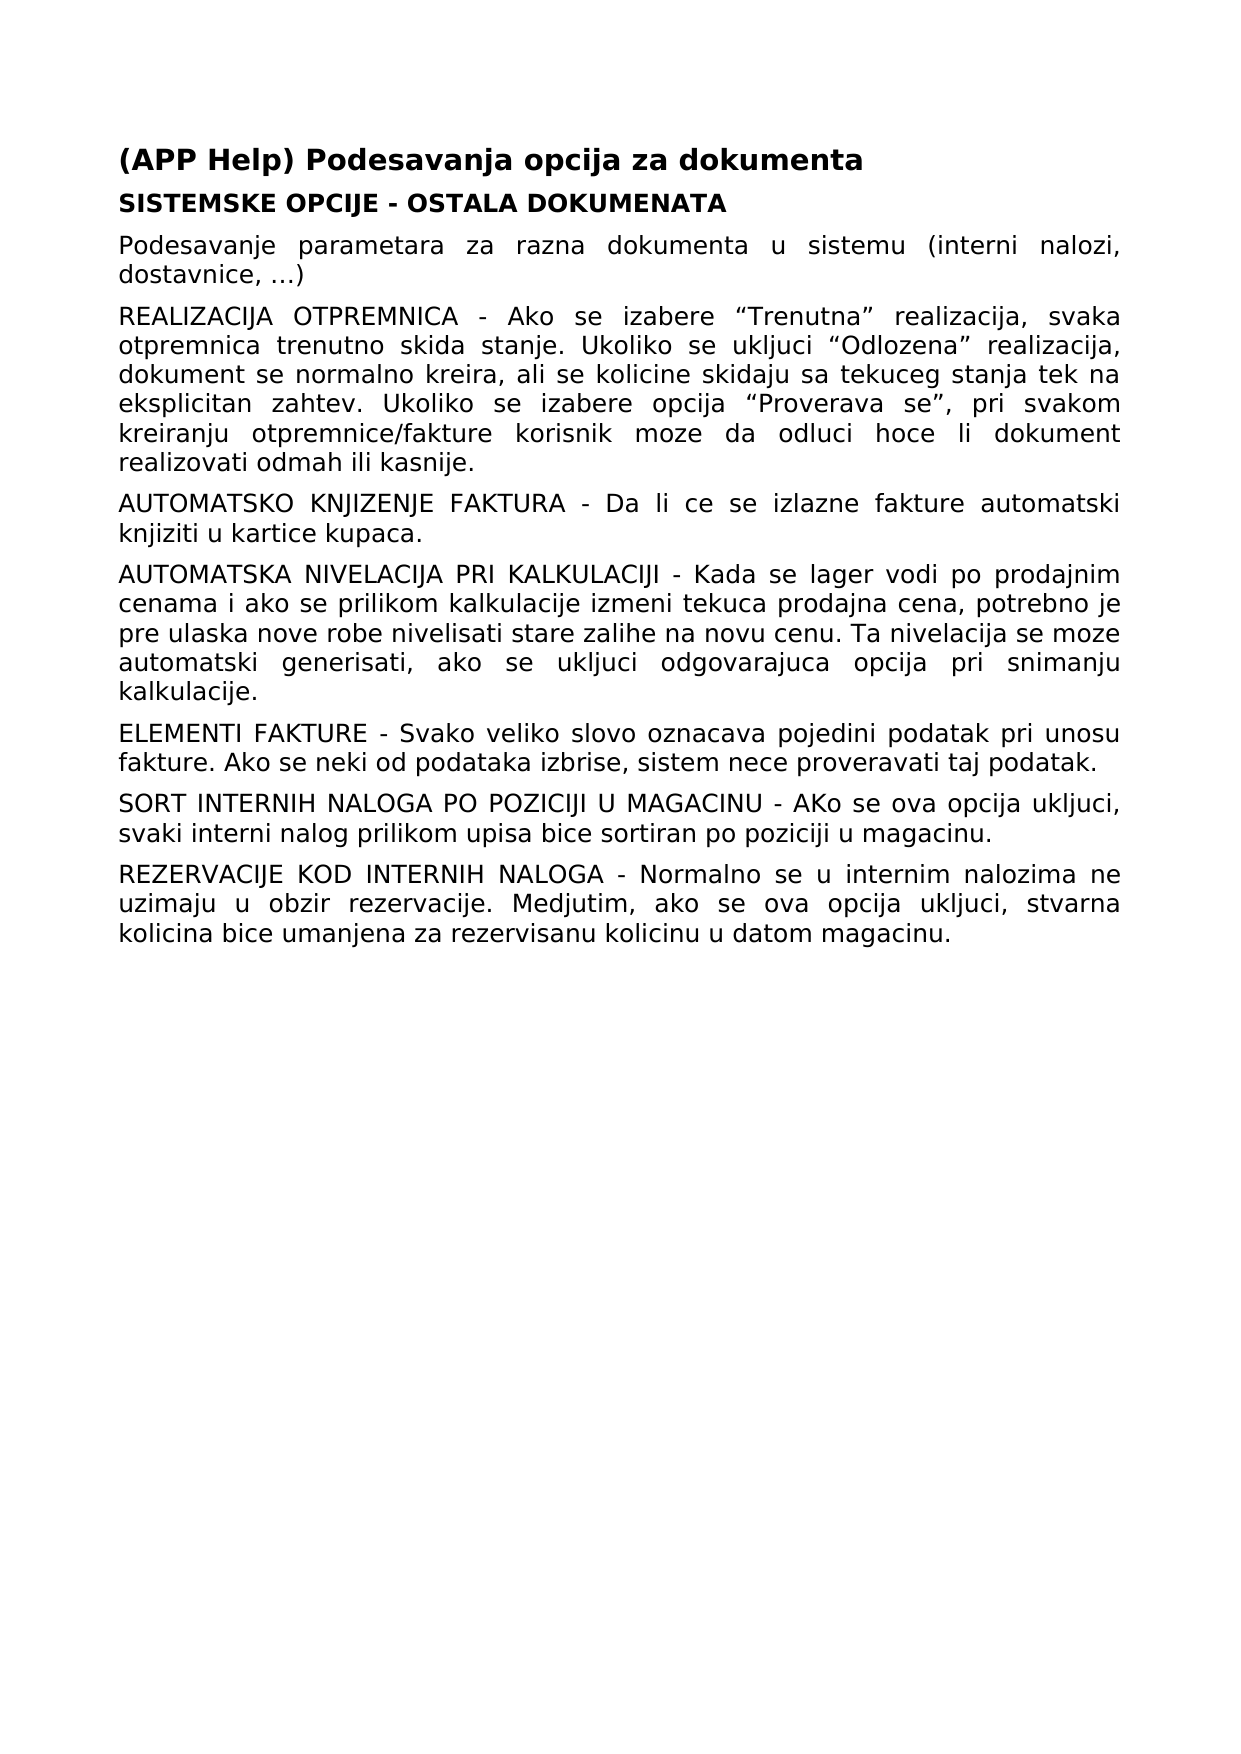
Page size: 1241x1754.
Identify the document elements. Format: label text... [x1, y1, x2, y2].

text Podesavanje parametara za razna dokumenta u sistemu (interni nalozi, dostavnice, …) [118, 231, 1122, 289]
text AUTOMATSKA NIVELACIJA PRI KALKULACIJI - Kada se lager vodi po prodajnim cenama i ako se prilikom kalkulacije izmeni tekuca prodajna cena, potrebno je pre ulaska nove robe nivelisati stare zalihe na novu cenu. Ta nivelacija se moze automatski generisati, ako se ukljuci odgovarajuca opcija pri snimanju kalkulacije. [118, 560, 1122, 706]
text ELEMENTI FAKTURE - Svako veliko slovo oznacava pojedini podatak pri unosu fakture. Ako se neki od podataka izbrise, sistem nece proveravati taj podatak. [118, 719, 1122, 777]
text REZERVACIJE KOD INTERNIH NALOGA - Normalno se u internim nalozima ne uzimaju u obzir rezervacije. Medjutim, ako se ova opcija ukljuci, stvarna kolicina bice umanjena za rezervisanu kolicinu u datom magacinu. [118, 860, 1122, 948]
text REALIZACIJA OTPREMNICA - Ako se izabere “Trenutna” realizacija, svaka otpremnica trenutno skida stanje. Ukoliko se ukljuci “Odlozena” realizacija, dokument se normalno kreira, ali se kolicine skidaju sa tekuceg stanja tek na eksplicitan zahtev. Ukoliko se izabere opcija “Proverava se”, pri svakom kreiranju otpremnice/fakture korisnik moze da odluci hoce li dokument realizovati odmah ili kasnije. [118, 302, 1122, 477]
text SISTEMSKE OPCIJE - OSTALA DOKUMENATA [118, 189, 1122, 219]
text AUTOMATSKO KNJIZENJE FAKTURA - Da li ce se izlazne fakture automatski knjiziti u kartice kupaca. [118, 489, 1122, 548]
text SORT INTERNIH NALOGA PO POZICIJI U MAGACINU - AKo se ova opcija ukljuci, svaki interni nalog prilikom upisa bice sortiran po poziciji u magacinu. [118, 789, 1122, 848]
subtitle (APP Help) Podesavanja opcija za dokumenta [118, 143, 1122, 177]
